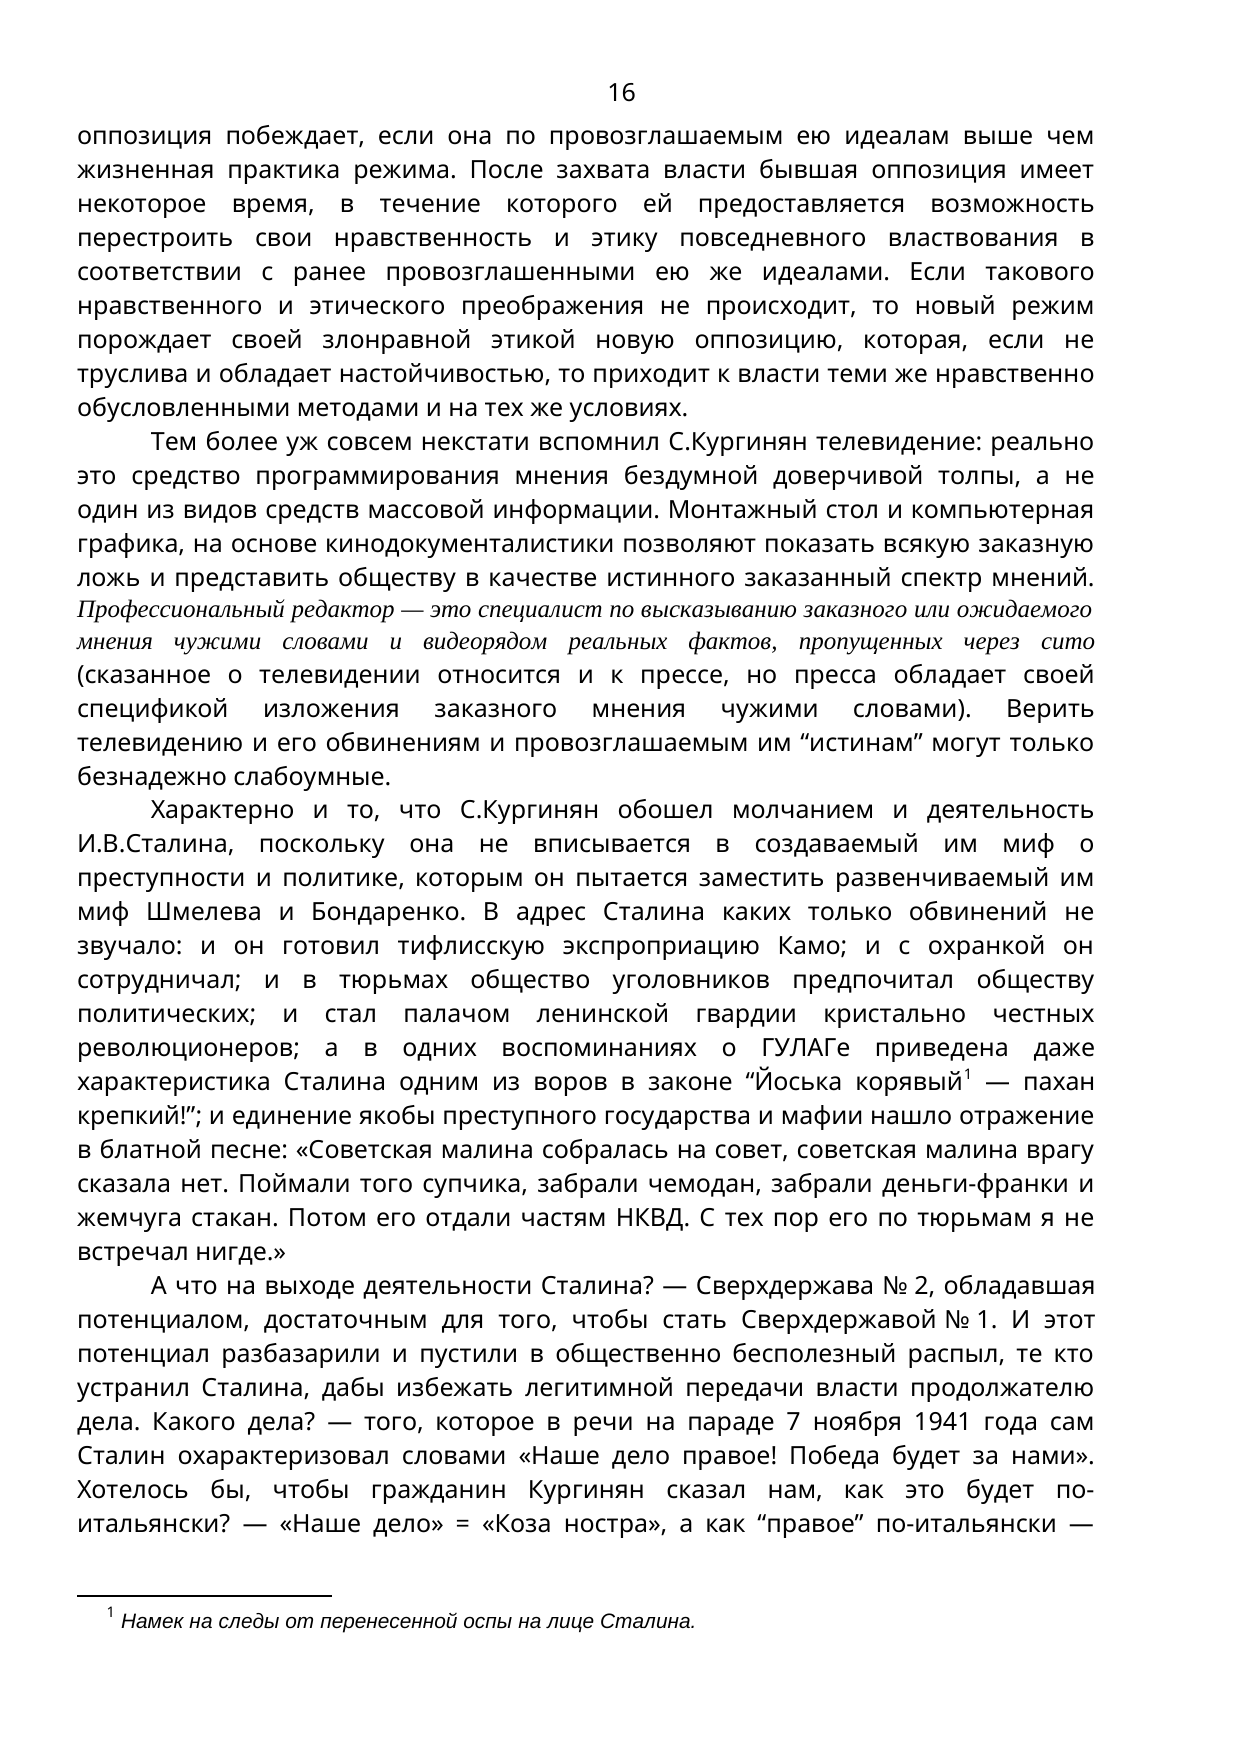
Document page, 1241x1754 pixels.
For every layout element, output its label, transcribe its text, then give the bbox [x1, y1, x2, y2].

text Намек на следы от перенесенной оспы на лице Сталина. [77, 1602, 1092, 1636]
text Тем более уж совсем некстати вспомнил С.Кургинян телевидение: реально это средство программирования мнения бездумной доверчивой толпы, а не один из видов средств массовой информации. Монтажный стол и компьютерная графика, на основе кинодокументалистики позволяют показать всякую заказную ложь и представить обществу в качестве истинного заказанный спектр мнений. Профессиональный редактор — это специалист по высказыванию заказного или ожидаемого мнения чужими словами и видеорядом реальных фактов, пропущенных через сито (сказанное о телевидении относится и к прессе, но пресса обладает своей спецификой изложения заказного мнения чужими словами). Верить телевидению и его обвинениям и провозглашаемым им “истинам” могут только безнадежно слабоумные. [77, 424, 1096, 792]
text А что на выходе деятельности Сталина? — Сверхдержава № 2, обладавшая потенциалом, достаточным для того, чтобы стать Сверхдержавой № 1. И этот потенциал разбазарили и пустили в общественно бесполезный распыл, те кто устранил Сталина, дабы избежать легитимной передачи власти продолжателю дела. Какого дела? — того, которое в речи на параде 7 ноября 1941 года сам Сталин охарактеризовал словами «Наше дело правое! Победа будет за нами». Хотелось бы, чтобы гражданин Кургинян сказал нам, как это будет по-итальянски? — «Наше дело» = «Коза ностра», а как “правое” по-итальянски — [77, 1268, 1096, 1539]
text оппозиция побеждает, если она по провозглашаемым ею идеалам выше чем жизненная практика режима. После захвата власти бывшая оппозиция имеет некоторое время, в течение которого ей предоставляется возможность перестроить свои нравственность и этику повседневного властвования в соответствии с ранее провозглашенными ею же идеалами. Если такового нравственного и этического преображения не происходит, то новый режим порождает своей злонравной этикой новую оппозицию, которая, если не труслива и обладает настойчивостью, то приходит к власти теми же нравственно обусловленными методами и на тех же условиях. [77, 118, 1096, 424]
text Характерно и то, что С.Кургинян обошел молчанием и деятельность И.В.Сталина, поскольку она не вписывается в создаваемый им миф о преступности и политике, которым он пытается заместить развенчиваемый им миф Шмелева и Бондаренко. В адрес Сталина каких только обвинений не звучало: и он готовил тифлисскую экспроприацию Камо; и с охранкой он сотрудничал; и в тюрьмах общество уголовников предпочитал обществу политических; и стал палачом ленинской гвардии кристально честных революционеров; а в одних воспоминаниях о ГУЛАГе приведена даже характеристика Сталина одним из воров в законе “Йоська корявый — пахан крепкий!”; и единение якобы преступного государства и мафии нашло отражение в блатной песне: «Советская малина собралась на совет, советская малина врагу сказала нет. Поймали того супчика, забрали чемодан, забрали деньги-франки и жемчуга стакан. Потом его отдали частям НКВД. С тех пор его по тюрьмам я не встречал нигде.» [77, 792, 1096, 1268]
